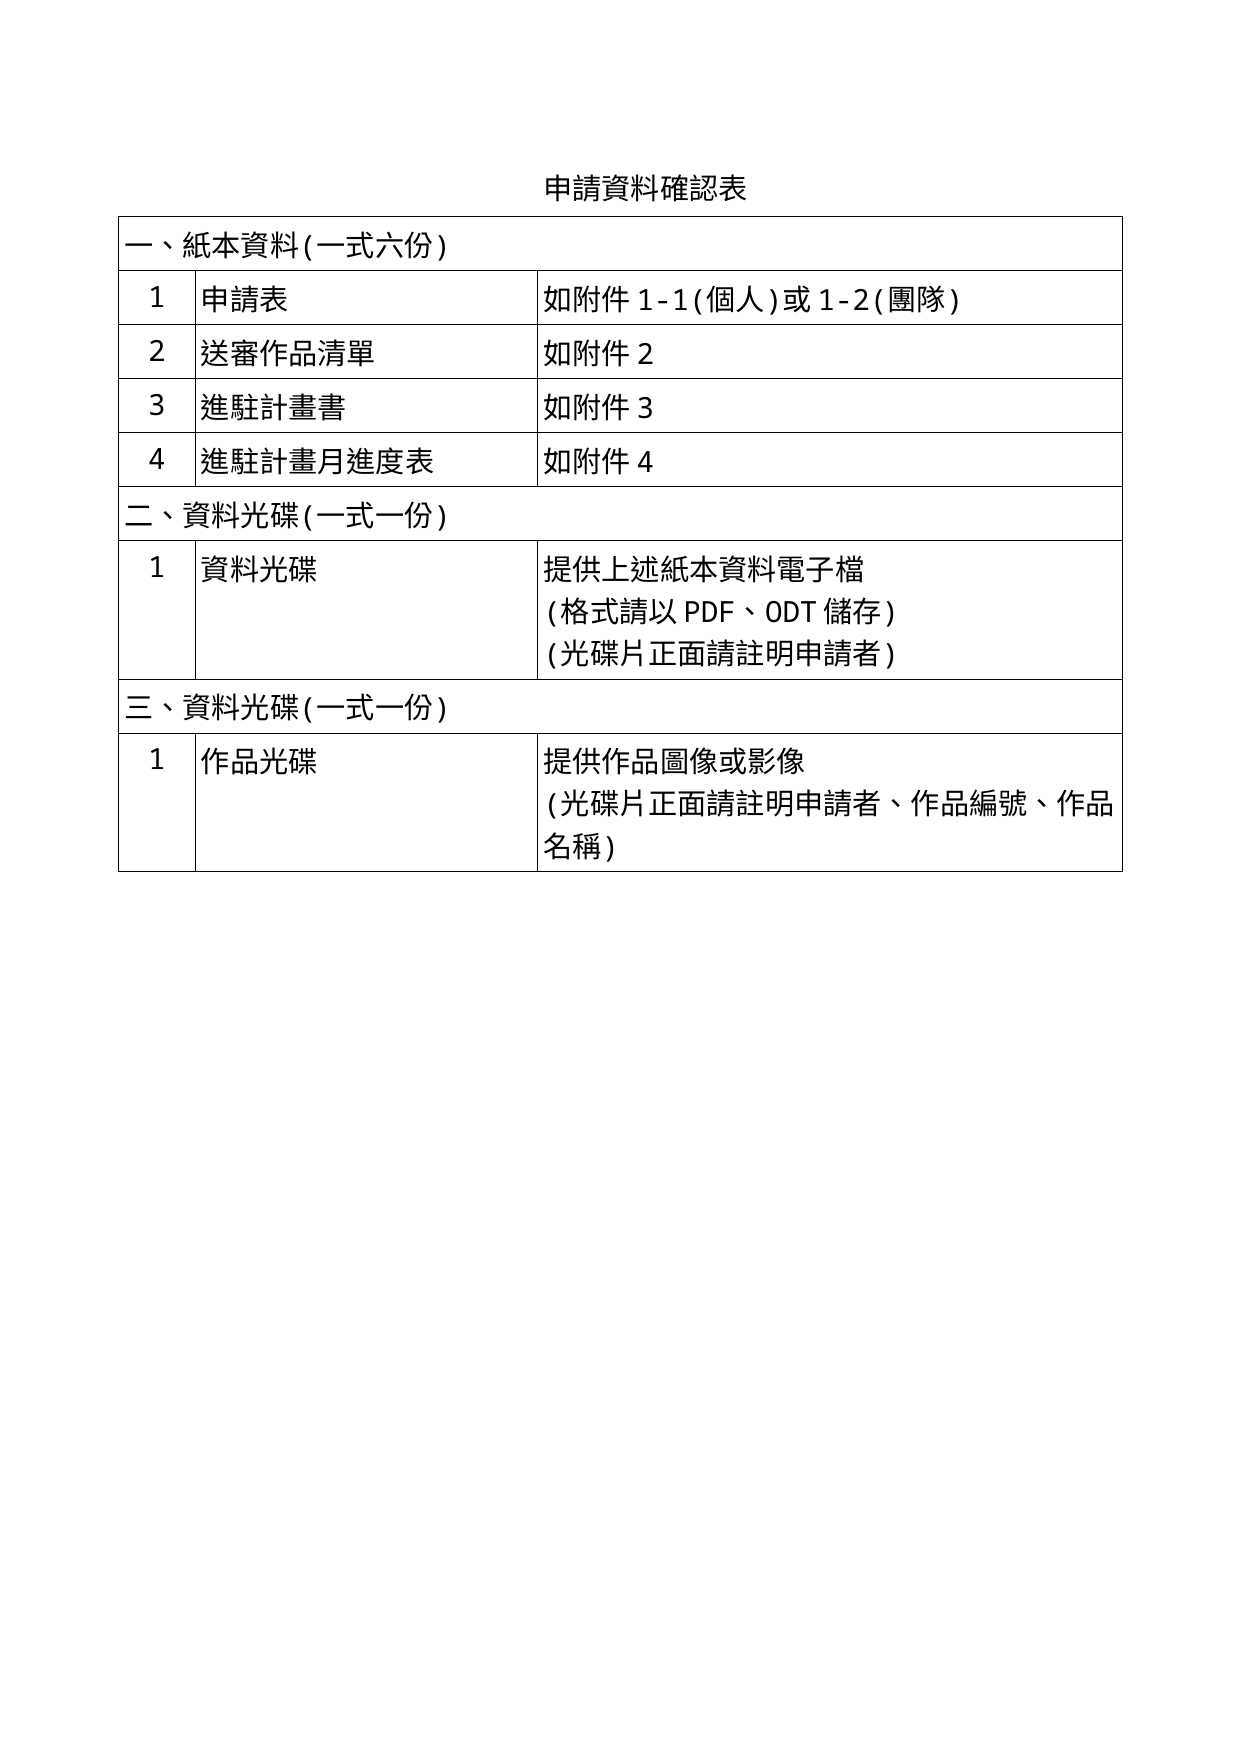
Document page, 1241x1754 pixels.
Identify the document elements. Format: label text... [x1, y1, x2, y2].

table_cell 1 [119, 271, 195, 324]
table_cell 提供上述紙本資料電子檔 (格式請以PDF、ODT儲存) (光碟片正面請註明申請者) [538, 541, 1122, 679]
table_cell 1 [119, 541, 195, 679]
table_cell 4 [119, 433, 195, 486]
table_cell 三、資料光碟(一式一份) [119, 680, 1122, 733]
table_header 一、紙本資料(一式六份) [119, 217, 1122, 270]
table_cell 1 [119, 734, 195, 871]
table_cell 如附件2 [538, 325, 1122, 378]
table_cell 提供作品圖像或影像 (光碟片正面請註明申請者、作品編號、作品名稱) [538, 734, 1122, 871]
table_cell 資料光碟 [196, 541, 537, 679]
table_cell 3 [119, 379, 195, 432]
table_cell 申請表 [196, 271, 537, 324]
table_cell 2 [119, 325, 195, 378]
table_cell 作品光碟 [196, 734, 537, 871]
table_cell 進駐計畫月進度表 [196, 433, 537, 486]
table_cell 二、資料光碟(一式一份) [119, 487, 1122, 540]
table_cell 如附件3 [538, 379, 1122, 432]
table_cell 送審作品清單 [196, 325, 537, 378]
table_cell 如附件4 [538, 433, 1122, 486]
table_cell 如附件1-1(個人)或1-2(團隊) [538, 271, 1122, 324]
table_cell 進駐計畫書 [196, 379, 537, 432]
text 申請資料確認表 [168, 166, 1122, 208]
